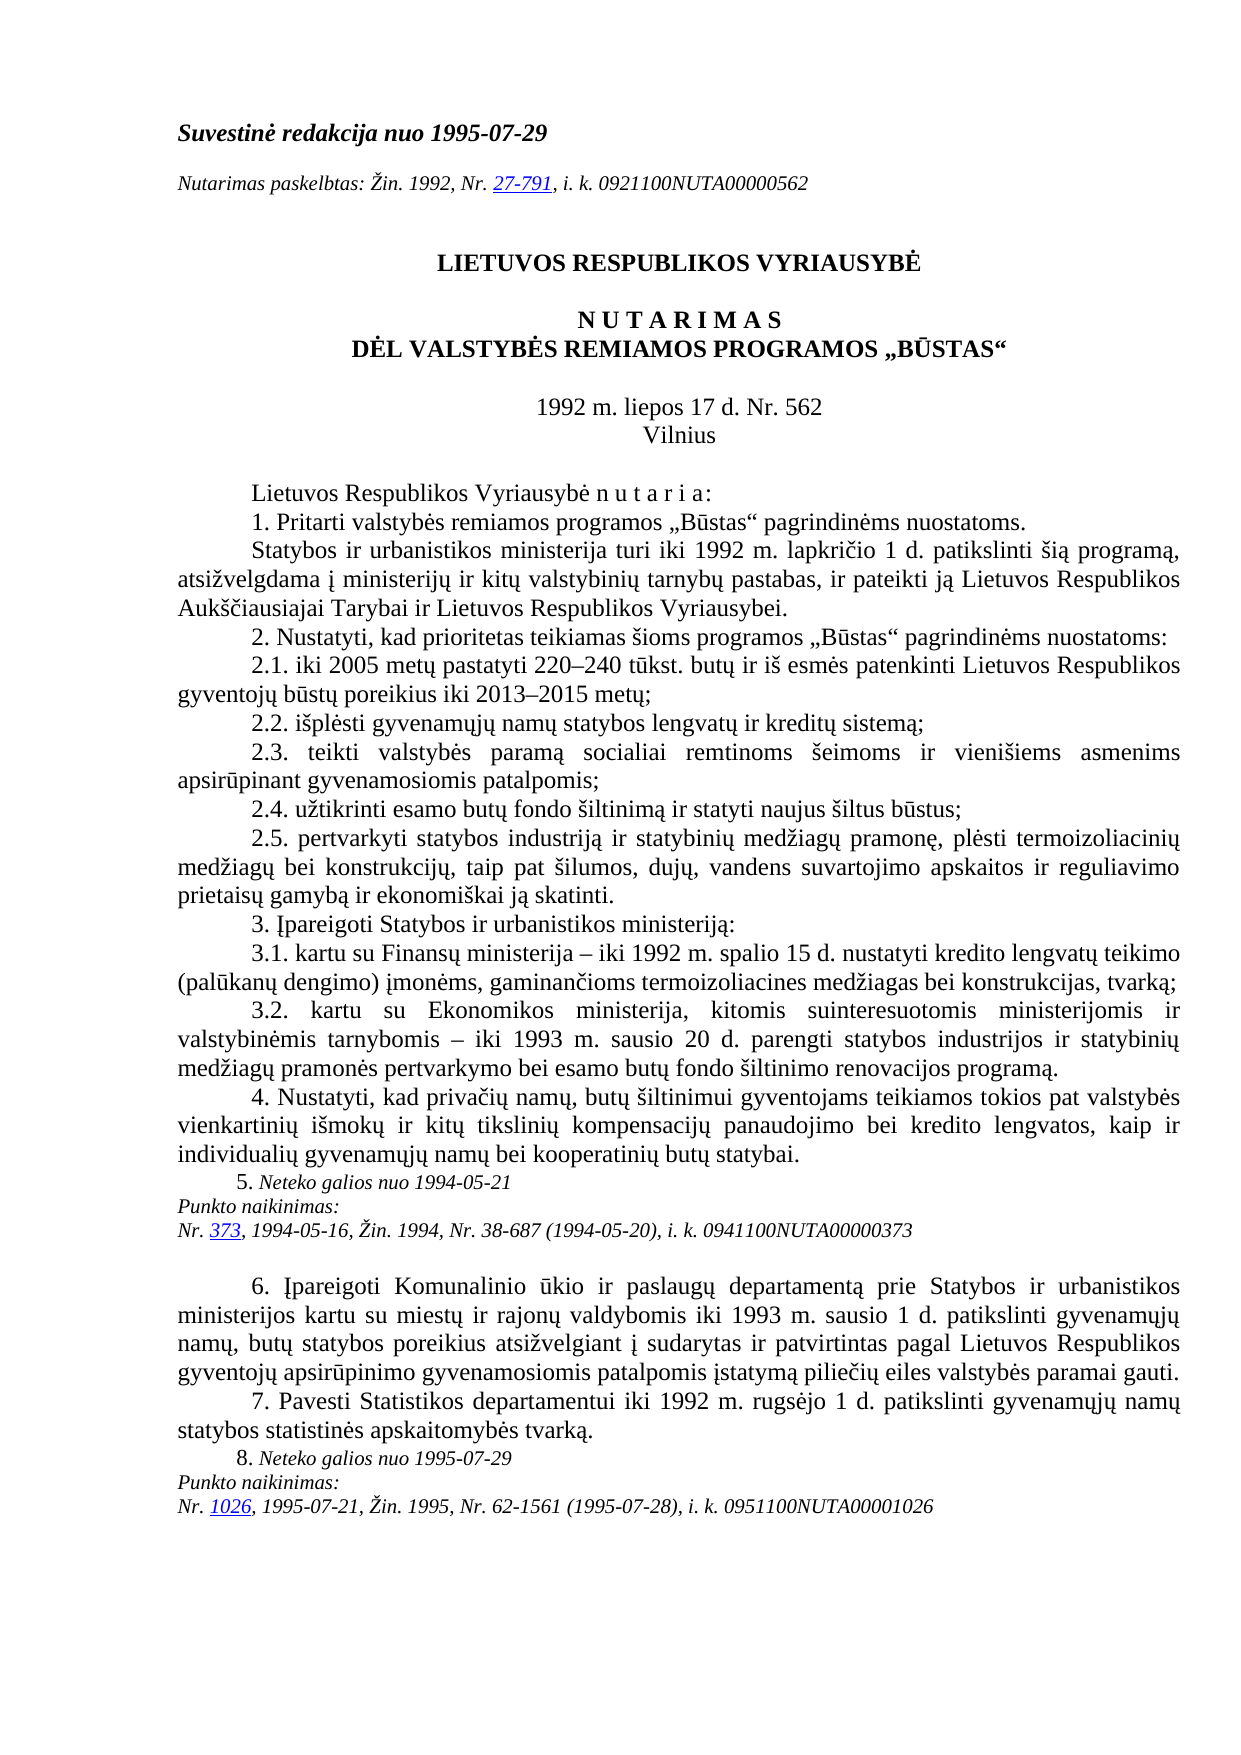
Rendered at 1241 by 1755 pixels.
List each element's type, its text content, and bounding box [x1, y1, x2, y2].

text Punkto naikinimas: [177, 1470, 1181, 1494]
text DĖL VALSTYBĖS REMIAMOS PROGRAMOS „BŪSTAS“ [177, 334, 1181, 363]
text 2.2. išplėsti gyvenamųjų namų statybos lengvatų ir kreditų sistemą; [177, 708, 1181, 737]
text 7. Pavesti Statistikos departamentui iki 1992 m. rugsėjo 1 d. patikslinti gyvenamųjų namų statybos statistinės apskaitomybės tvarką. [177, 1386, 1181, 1443]
text 3.1. kartu su Finansų ministerija – iki 1992 m. spalio 15 d. nustatyti kredito lengvatų teikimo (palūkanų dengimo) įmonėms, gaminančioms termoizoliacines medžiagas bei konstrukcijas, tvarką; [177, 938, 1181, 995]
text 4. Nustatyti, kad privačių namų, butų šiltinimui gyventojams teikiamos tokios pat valstybės vienkartinių išmokų ir kitų tikslinių kompensacijų panaudojimo bei kredito lengvatos, kaip ir individualių gyvenamųjų namų bei kooperatinių butų statybai. [177, 1082, 1181, 1168]
text Nr. 373, 1994-05-16, Žin. 1994, Nr. 38-687 (1994-05-20), i. k. 0941100NUTA00000373 [177, 1218, 1181, 1242]
text 2.1. iki 2005 metų pastatyti 220–240 tūkst. butų ir iš esmės patenkinti Lietuvos Respublikos gyventojų būstų poreikius iki 2013–2015 metų; [177, 650, 1181, 708]
text 2. Nustatyti, kad prioritetas teikiamas šioms programos „Būstas“ pagrindinėms nuostatoms: [177, 622, 1181, 650]
text 2.3. teikti valstybės paramą socialiai remtinoms šeimoms ir vienišiems asmenims apsirūpinant gyvenamosiomis patalpomis; [177, 737, 1181, 794]
text 6. Įpareigoti Komunalinio ūkio ir paslaugų departamentą prie Statybos ir urbanistikos ministerijos kartu su miestų ir rajonų valdybomis iki 1993 m. sausio 1 d. patikslinti gyvenamųjų namų, butų statybos poreikius atsižvelgiant į sudarytas ir patvirtintas pagal Lietuvos Respublikos gyventojų apsirūpinimo gyvenamosiomis patalpomis įstatymą piliečių eiles valstybės paramai gauti. [177, 1271, 1181, 1386]
text 3. Įpareigoti Statybos ir urbanistikos ministeriją: [177, 909, 1181, 938]
text N U T A R I M A S [177, 305, 1181, 334]
text 5. Neteko galios nuo 1994-05-21 [177, 1168, 1181, 1194]
text 3.2. kartu su Ekonomikos ministerija, kitomis suinteresuotomis ministerijomis ir valstybinėmis tarnybomis – iki 1993 m. sausio 20 d. parengti statybos industrijos ir statybinių medžiagų pramonės pertvarkymo bei esamo butų fondo šiltinimo renovacijos programą. [177, 995, 1181, 1082]
text Vilnius [177, 420, 1181, 449]
text 2.4. užtikrinti esamo butų fondo šiltinimą ir statyti naujus šiltus būstus; [177, 794, 1181, 823]
text Nutarimas paskelbtas: Žin. 1992, Nr. 27-791, i. k. 0921100NUTA00000562 [177, 171, 1181, 195]
text Nr. 1026, 1995-07-21, Žin. 1995, Nr. 62-1561 (1995-07-28), i. k. 0951100NUTA00001026 [177, 1494, 1181, 1518]
text Punkto naikinimas: [177, 1194, 1181, 1218]
text Suvestinė redakcija nuo 1995-07-29 [177, 118, 1181, 147]
text 2.5. pertvarkyti statybos industriją ir statybinių medžiagų pramonę, plėsti termoizoliacinių medžiagų bei konstrukcijų, taip pat šilumos, dujų, vandens suvartojimo apskaitos ir reguliavimo prietaisų gamybą ir ekonomiškai ją skatinti. [177, 823, 1181, 909]
text Lietuvos Respublikos Vyriausybė nutaria: [177, 478, 1181, 507]
text 1992 m. liepos 17 d. Nr. 562 [177, 392, 1181, 420]
text 8. Neteko galios nuo 1995-07-29 [177, 1443, 1181, 1470]
text Statybos ir urbanistikos ministerija turi iki 1992 m. lapkričio 1 d. patikslinti šią programą, atsižvelgdama į ministerijų ir kitų valstybinių tarnybų pastabas, ir pateikti ją Lietuvos Respublikos Aukščiausiajai Tarybai ir Lietuvos Respublikos Vyriausybei. [177, 535, 1181, 622]
text 1. Pritarti valstybės remiamos programos „Būstas“ pagrindinėms nuostatoms. [177, 507, 1181, 535]
text LIETUVOS RESPUBLIKOS VYRIAUSYBĖ [177, 248, 1181, 277]
